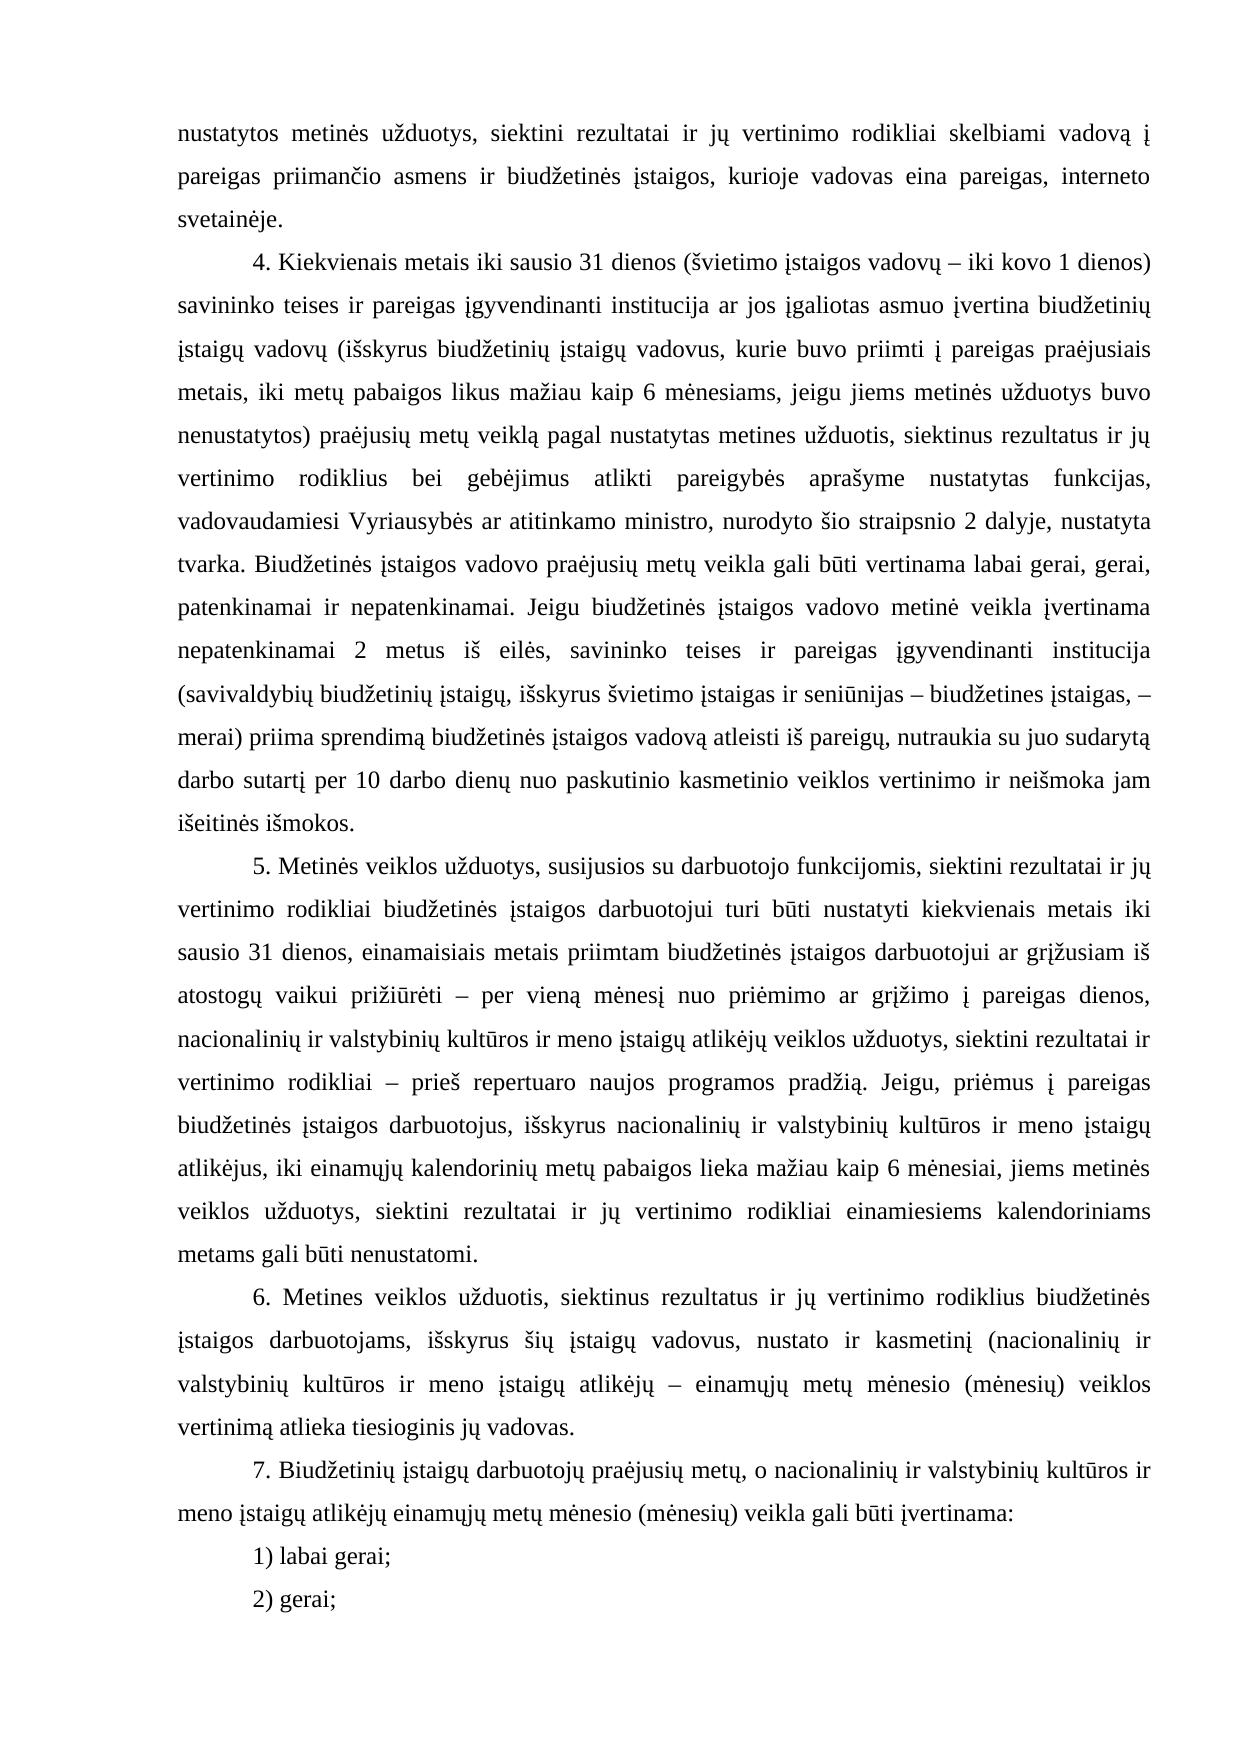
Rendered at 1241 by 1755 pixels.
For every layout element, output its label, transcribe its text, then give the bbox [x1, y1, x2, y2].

text 4. Kiekvienais metais iki sausio 31 dienos (švietimo įstaigos vadovų – iki kovo 1 dienos) savininko teises ir pareigas įgyvendinanti institucija ar jos įgaliotas asmuo įvertina biudžetinių įstaigų vadovų (išskyrus biudžetinių įstaigų vadovus, kurie buvo priimti į pareigas praėjusiais metais, iki metų pabaigos likus mažiau kaip 6 mėnesiams, jeigu jiems metinės užduotys buvo nenustatytos) praėjusių metų veiklą pagal nustatytas metines užduotis, siektinus rezultatus ir jų vertinimo rodiklius bei gebėjimus atlikti pareigybės aprašyme nustatytas funkcijas, vadovaudamiesi Vyriausybės ar atitinkamo ministro, nurodyto šio straipsnio 2 dalyje, nustatyta tvarka. Biudžetinės įstaigos vadovo praėjusių metų veikla gali būti vertinama labai gerai, gerai, patenkinamai ir nepatenkinamai. Jeigu biudžetinės įstaigos vadovo metinė veikla įvertinama nepatenkinamai 2 metus iš eilės, savininko teises ir pareigas įgyvendinanti institucija (savivaldybių biudžetinių įstaigų, išskyrus švietimo įstaigas ir seniūnijas – biudžetines įstaigas, – merai) priima sprendimą biudžetinės įstaigos vadovą atleisti iš pareigų, nutraukia su juo sudarytą darbo sutartį per 10 darbo dienų nuo paskutinio kasmetinio veiklos vertinimo ir neišmoka jam išeitinės išmokos. [177, 247, 1152, 837]
text 5. Metinės veiklos užduotys, susijusios su darbuotojo funkcijomis, siektini rezultatai ir jų vertinimo rodikliai biudžetinės įstaigos darbuotojui turi būti nustatyti kiekvienais metais iki sausio 31 dienos, einamaisiais metais priimtam biudžetinės įstaigos darbuotojui ar grįžusiam iš atostogų vaikui prižiūrėti – per vieną mėnesį nuo priėmimo ar grįžimo į pareigas dienos, nacionalinių ir valstybinių kultūros ir meno įstaigų atlikėjų veiklos užduotys, siektini rezultatai ir vertinimo rodikliai – prieš repertuaro naujos programos pradžią. Jeigu, priėmus į pareigas biudžetinės įstaigos darbuotojus, išskyrus nacionalinių ir valstybinių kultūros ir meno įstaigų atlikėjus, iki einamųjų kalendorinių metų pabaigos lieka mažiau kaip 6 mėnesiai, jiems metinės veiklos užduotys, siektini rezultatai ir jų vertinimo rodikliai einamiesiems kalendoriniams metams gali būti nenustatomi. [177, 851, 1152, 1268]
text nustatytos metinės užduotys, siektini rezultatai ir jų vertinimo rodikliai skelbiami vadovą į pareigas priimančio asmens ir biudžetinės įstaigos, kurioje vadovas eina pareigas, interneto svetainėje. [177, 118, 1152, 233]
text 7. Biudžetinių įstaigų darbuotojų praėjusių metų, o nacionalinių ir valstybinių kultūros ir meno įstaigų atlikėjų einamųjų metų mėnesio (mėnesių) veikla gali būti įvertinama: [177, 1455, 1152, 1527]
text 6. Metines veiklos užduotis, siektinus rezultatus ir jų vertinimo rodiklius biudžetinės įstaigos darbuotojams, išskyrus šių įstaigų vadovus, nustato ir kasmetinį (nacionalinių ir valstybinių kultūros ir meno įstaigų atlikėjų – einamųjų metų mėnesio (mėnesių) veiklos vertinimą atlieka tiesioginis jų vadovas. [177, 1282, 1152, 1441]
text 1) labai gerai; [177, 1541, 1152, 1570]
text 2) gerai; [177, 1584, 1152, 1613]
